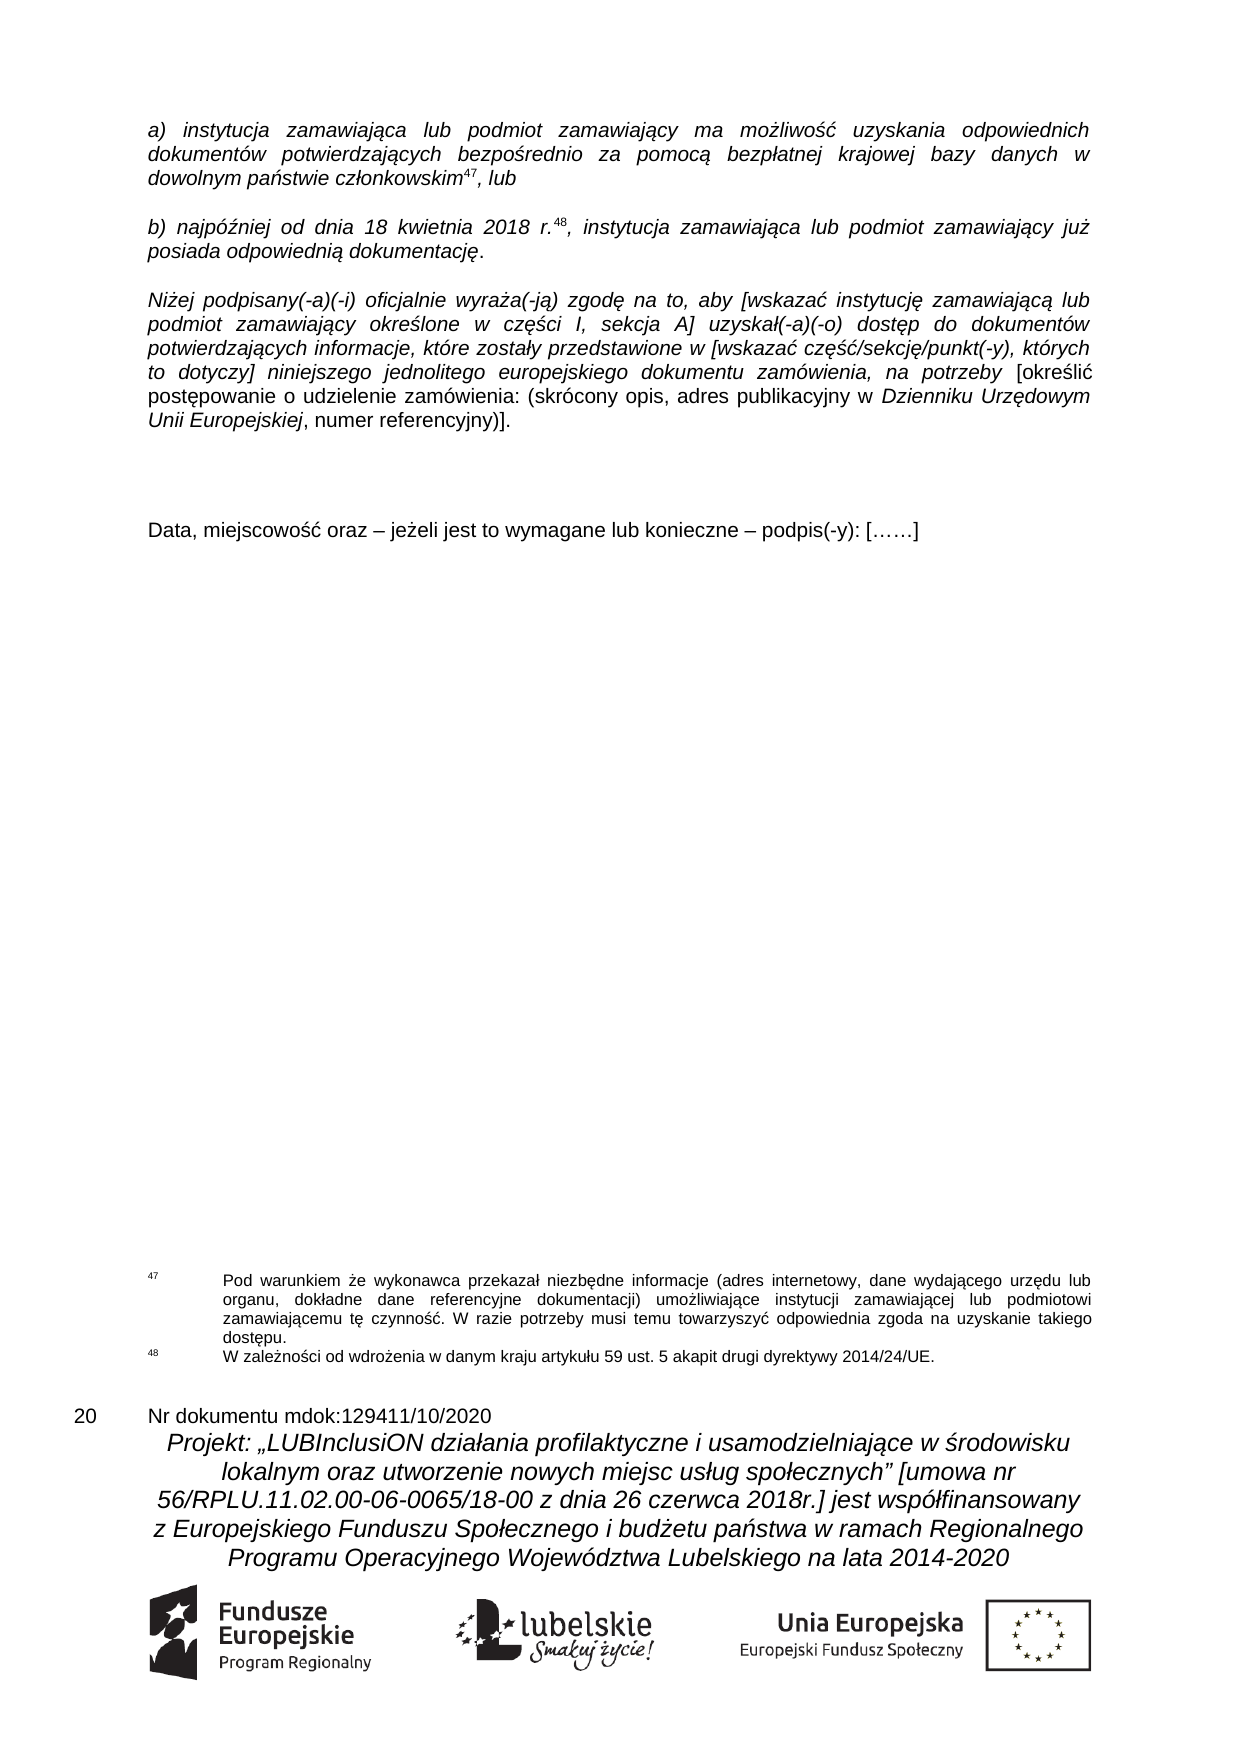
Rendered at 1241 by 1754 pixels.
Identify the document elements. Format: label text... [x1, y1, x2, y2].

text W zależności od wdrożenia w danym kraju artykułu 59 ust. 5 akapit drugi dyrektywy 2014/24/UE. [148, 1347, 1093, 1366]
text Niżej podpisany(-a)(-i) oficjalnie wyraża(-ją) zgodę na to, aby [wskazać instytucję zamawiającą lub podmiot zamawiający określone w części I, sekcja A] uzyskał(-a)(-o) dostęp do dokumentów potwierdzających informacje, które zostały przedstawione w [wskazać część/sekcję/punkt(-y), których to dotyczy] niniejszego jednolitego europejskiego dokumentu zamówienia, na potrzeby [określić postępowanie o udzielenie zamówienia: (skrócony opis, adres publikacyjny w Dzienniku Urzędowym Unii Europejskiej, numer referencyjny)]. [148, 288, 1093, 432]
text Pod warunkiem że wykonawca przekazał niezbędne informacje (adres internetowy, dane wydającego urzędu lub organu, dokładne dane referencyjne dokumentacji) umożliwiające instytucji zamawiającej lub podmiotowi zamawiającemu tę czynność. W razie potrzeby musi temu towarzyszyć odpowiednia zgoda na uzyskanie takiego dostępu. [148, 1271, 1093, 1347]
text b) najpóźniej od dnia 18 kwietnia 2018 r., instytucja zamawiająca lub podmiot zamawiający już posiada odpowiednią dokumentację. [148, 215, 1093, 263]
text a) instytucja zamawiająca lub podmiot zamawiający ma możliwość uzyskania odpowiednich dokumentów potwierdzających bezpośrednio za pomocą bezpłatnej krajowej bazy danych w dowolnym państwie członkowskim, lub [148, 118, 1093, 190]
text Data, miejscowość oraz – jeżeli jest to wymagane lub konieczne – podpis(-y): [……] [148, 518, 1093, 542]
picture [147, 1584, 1092, 1681]
